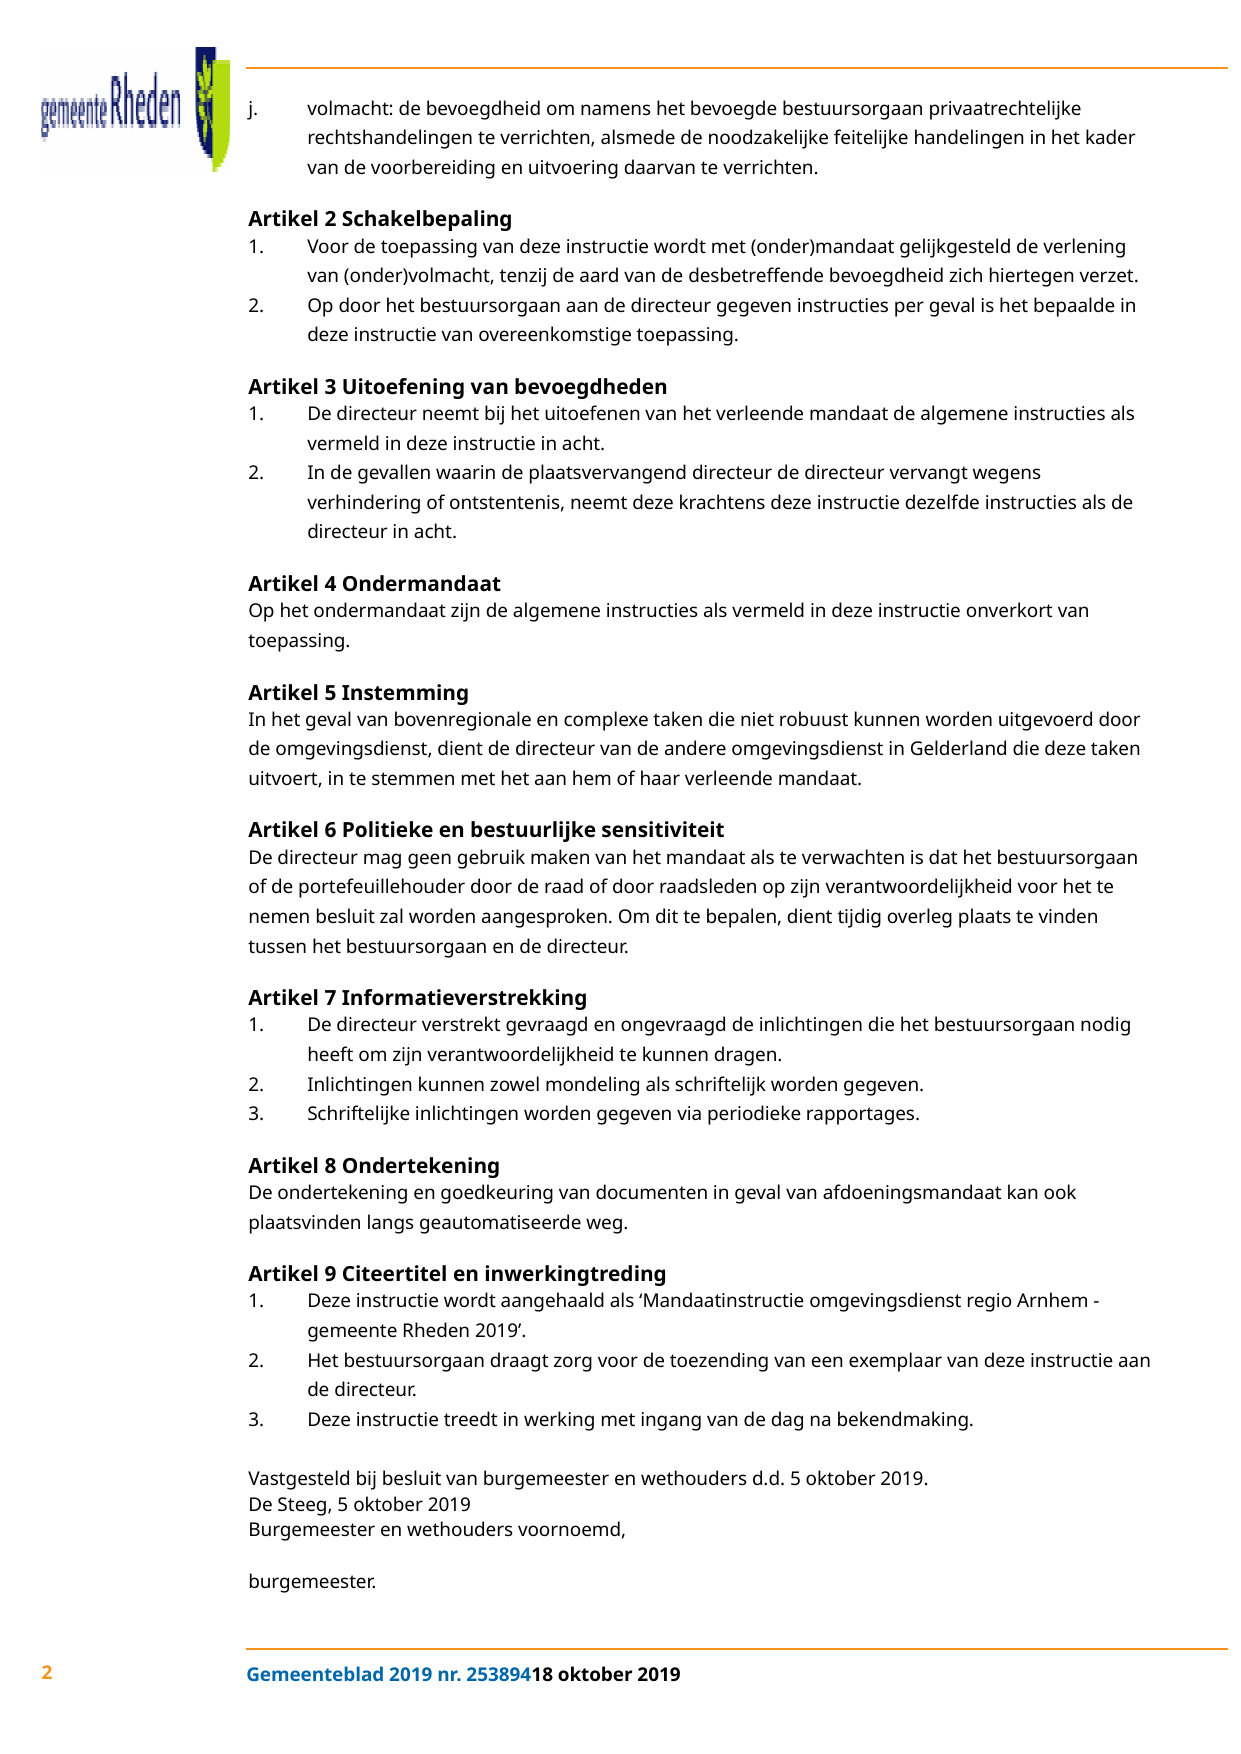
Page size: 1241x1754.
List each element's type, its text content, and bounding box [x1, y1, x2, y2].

text De Steeg, 5 oktober 2019 [248, 1491, 1152, 1517]
text Op het ondermandaat zijn de algemene instructies als vermeld in deze instructie onverkort van toepassing. [248, 598, 1152, 653]
list Deze instructie treedt in werking met ingang van de dag na bekendmaking. [248, 1406, 1152, 1432]
text De ondertekening en goedkeuring van documenten in geval van afdoeningsmandaat kan ook plaatsvinden langs geautomatiseerde weg. [248, 1179, 1152, 1234]
text Artikel 2 Schakelbepaling [248, 204, 1152, 233]
text Artikel 3 Uitoefening van bevoegdheden [248, 372, 1152, 400]
list Schriftelijke inlichtingen worden gegeven via periodieke rapportages. [248, 1100, 1152, 1126]
text De directeur mag geen gebruik maken van het mandaat als te verwachten is dat het bestuursorgaan of de portefeuillehouder door de raad of door raadsleden op zijn verantwoordelijkheid voor het te nemen besluit zal worden aangesproken. Om dit te bepalen, dient tijdig overleg plaats te vinden tussen het bestuursorgaan en de directeur. [248, 844, 1152, 958]
text Burgemeester en wethouders voornoemd, [248, 1517, 1152, 1542]
list Voor de toepassing van deze instructie wordt met (onder)mandaat gelijkgesteld de verlening van (onder)volmacht, tenzij de aard van de desbetreffende bevoegdheid zich hiertegen verzet. [248, 233, 1152, 288]
list Het bestuursorgaan draagt zorg voor de toezending van een exemplaar van deze instructie aan de directeur. [248, 1347, 1152, 1402]
list In de gevallen waarin de plaatsvervangend directeur de directeur vervangt wegens verhindering of ontstentenis, neemt deze krachtens deze instructie dezelfde instructies als de directeur in acht. [248, 459, 1152, 544]
text Artikel 6 Politieke en bestuurlijke sensitiviteit [248, 816, 1152, 844]
list Inlichtingen kunnen zowel mondeling als schriftelijk worden gegeven. [248, 1071, 1152, 1097]
text burgemeester. [248, 1568, 1152, 1594]
list Op door het bestuursorgaan aan de directeur gegeven instructies per geval is het bepaalde in deze instructie van overeenkomstige toepassing. [248, 292, 1152, 347]
text Artikel 8 Ondertekening [248, 1151, 1152, 1179]
text Artikel 9 Citeertitel en inwerkingtreding [248, 1259, 1152, 1288]
text Artikel 4 Ondermandaat [248, 569, 1152, 598]
picture [41, 47, 231, 172]
text Artikel 7 Informatieverstrekking [248, 983, 1152, 1012]
list Deze instructie wordt aangehaald als ‘Mandaatinstructie omgevingsdienst regio Arnhem - gemeente Rheden 2019’. [248, 1288, 1152, 1343]
list De directeur neemt bij het uitoefenen van het verleende mandaat de algemene instructies als vermeld in deze instructie in acht. [248, 400, 1152, 456]
list De directeur verstrekt gevraagd en ongevraagd de inlichtingen die het bestuursorgaan nodig heeft om zijn verantwoordelijkheid te kunnen dragen. [248, 1012, 1152, 1067]
text Artikel 5 Instemming [248, 678, 1152, 706]
list volmacht: de bevoegdheid om namens het bevoegde bestuursorgaan privaatrechtelijke rechtshandelingen te verrichten, alsmede de noodzakelijke feitelijke handelingen in het kader van de voorbereiding en uitvoering daarvan te verrichten. [248, 95, 1152, 180]
text In het geval van bovenregionale en complexe taken die niet robuust kunnen worden uitgevoerd door de omgevingsdienst, dient de directeur van de andere omgevingsdienst in Gelderland die deze taken uitvoert, in te stemmen met het aan hem of haar verleende mandaat. [248, 706, 1152, 791]
text Vastgesteld bij besluit van burgemeester en wethouders d.d. 5 oktober 2019. [248, 1465, 1152, 1491]
